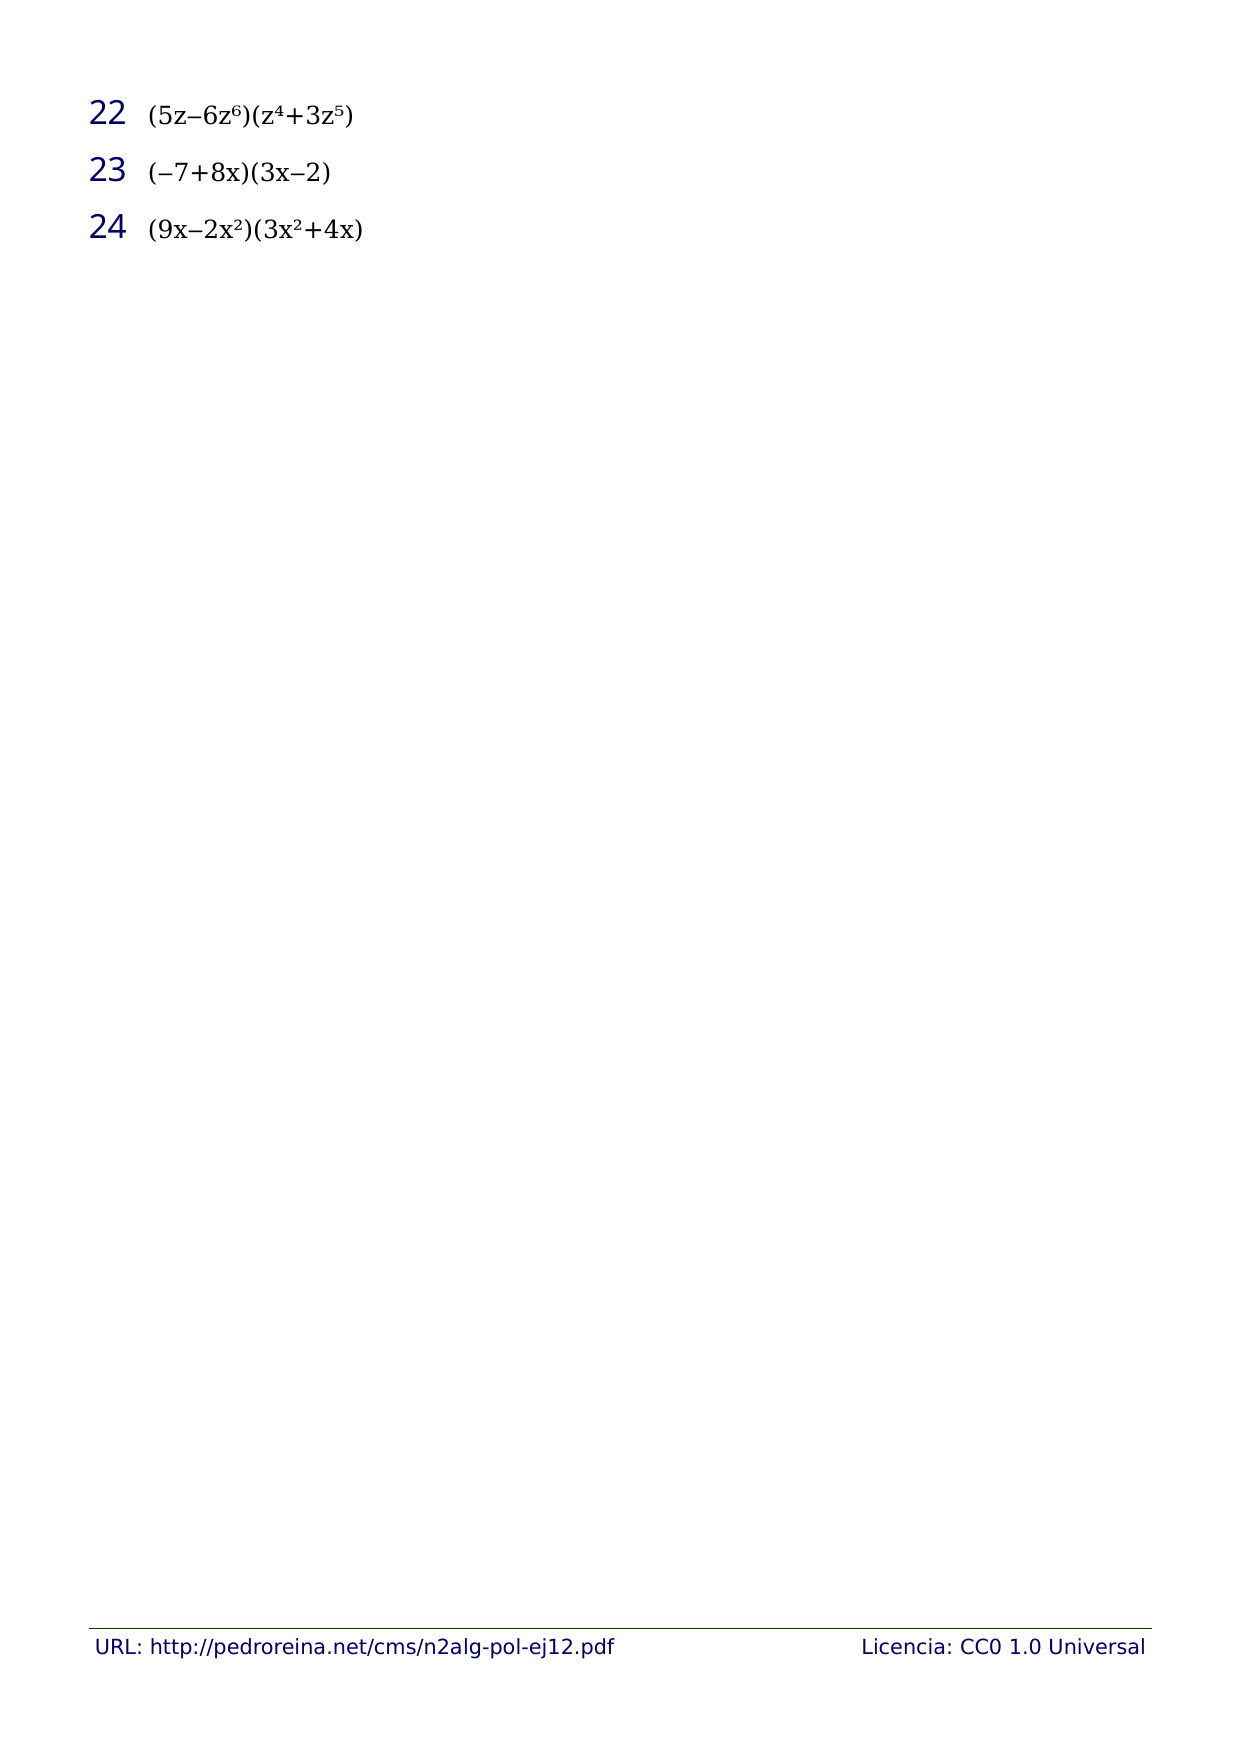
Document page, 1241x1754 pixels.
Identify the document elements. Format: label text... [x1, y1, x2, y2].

list (9x‒2x²)(3x²+4x) [88, 203, 1152, 248]
list (‒7+8x)(3x‒2) [88, 146, 1152, 191]
list (5z‒6z⁶)(z⁴+3z⁵) [88, 88, 1152, 134]
